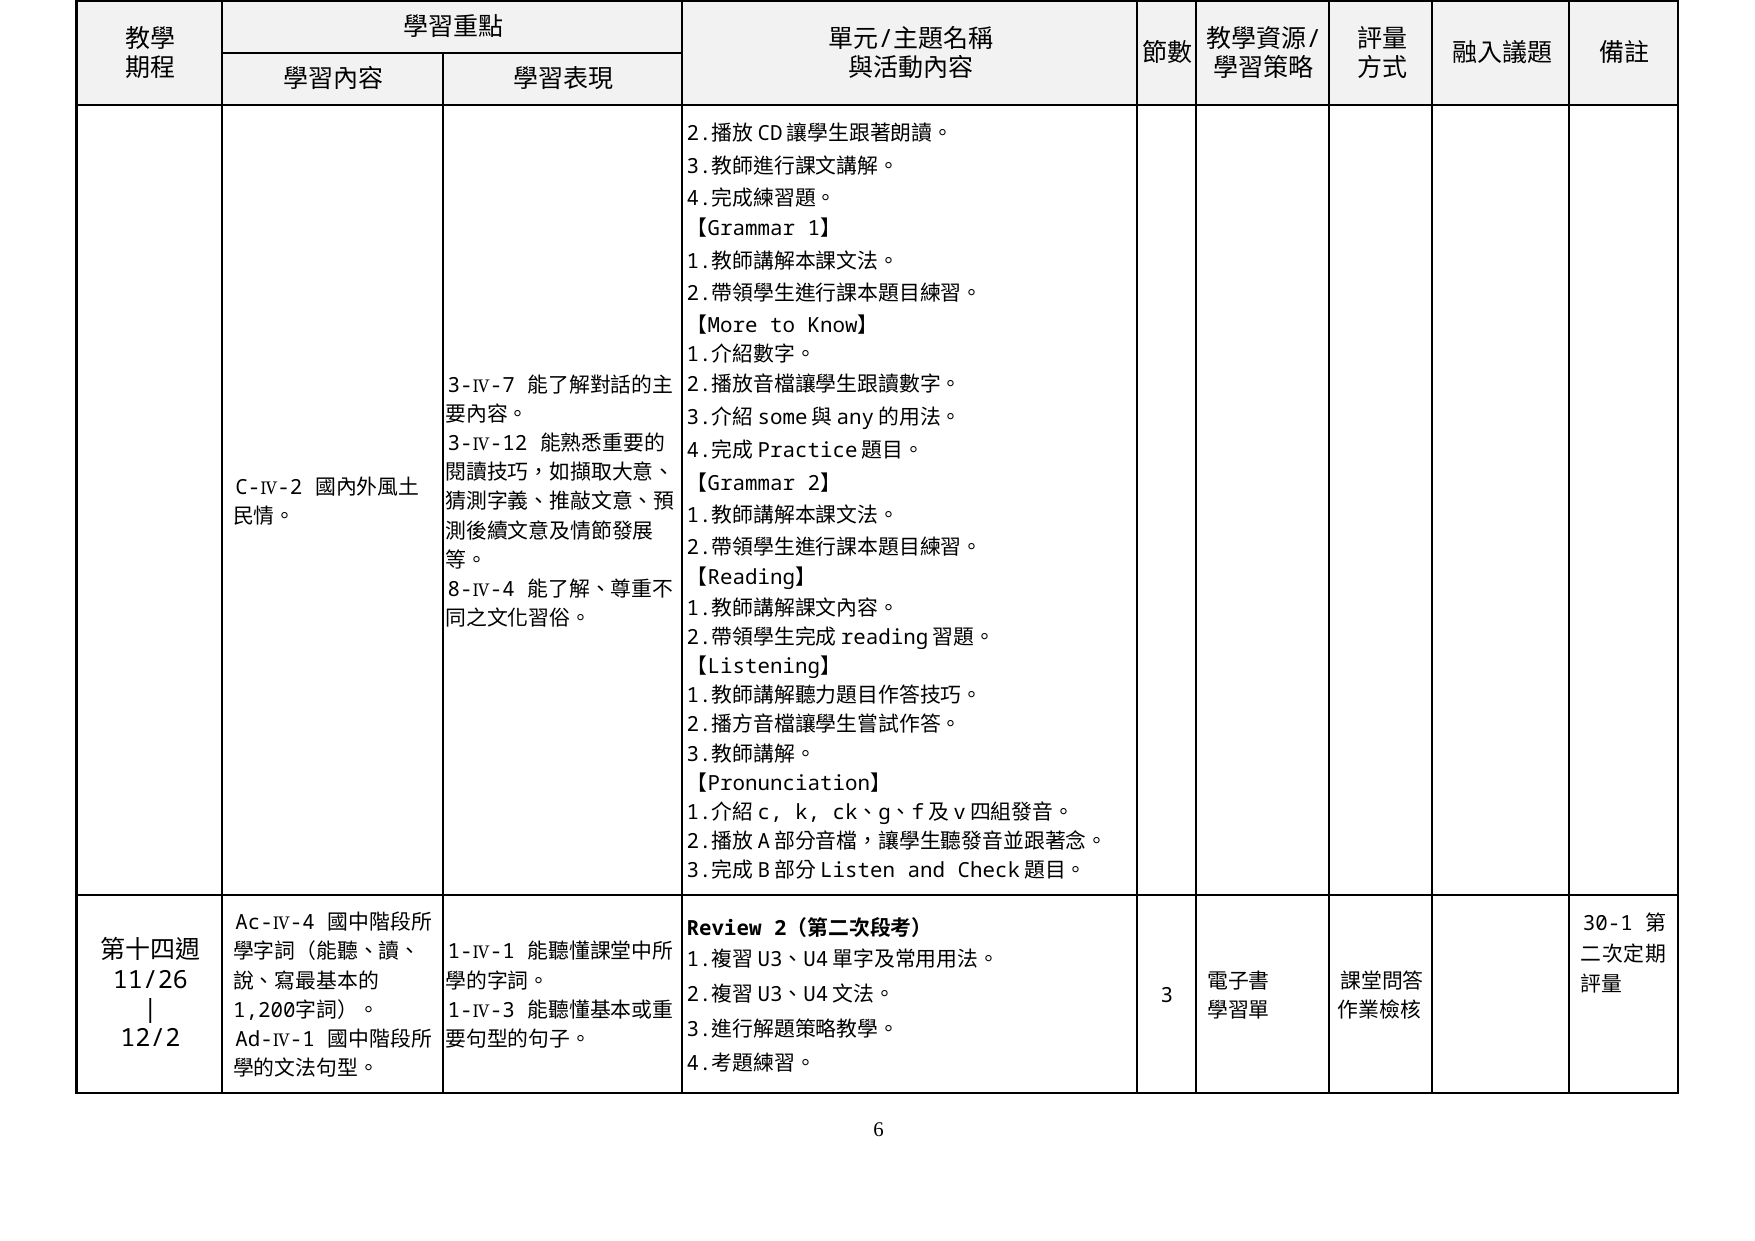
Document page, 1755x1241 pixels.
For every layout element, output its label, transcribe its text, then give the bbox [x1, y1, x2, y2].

table_cell Ac-Ⅳ-4 國中階段所學字詞（能聽、讀、說、寫最基本的1,200字詞）。 Ad-Ⅳ-1 國中階段所學的文法句型。 [223, 896, 442, 1092]
table_cell 30-1第二次定期評量 [1570, 896, 1677, 1092]
table_header 單元/主題名稱 與活動內容 [683, 2, 1136, 104]
table_cell [1138, 106, 1195, 894]
table_cell C-Ⅳ-2 國內外風土民情。 [223, 106, 442, 894]
table_cell [1433, 106, 1568, 894]
table_header 節數 [1138, 2, 1195, 104]
table_cell 課堂問答 作業檢核 [1330, 896, 1431, 1092]
table_header 備註 [1570, 2, 1677, 104]
table_cell 3-Ⅳ-7 能了解對話的主要內容。 3-Ⅳ-12 能熟悉重要的閱讀技巧，如擷取大意、猜測字義、推敲文意、預測後續文意及情節發展等。 8-Ⅳ-4 能了解、尊重不同之文化習俗。 [444, 106, 681, 894]
table_cell [1570, 106, 1677, 894]
table_cell 第十四週 11/26 | 12/2 [78, 896, 221, 1092]
table_header 教學 期程 [78, 2, 221, 104]
table_cell [78, 106, 221, 894]
table_cell [1197, 106, 1328, 894]
table_cell [1330, 106, 1431, 894]
table_header 評量 方式 [1330, 2, 1431, 104]
table_cell 3 [1138, 896, 1195, 1092]
table_cell 學習內容 [223, 54, 442, 104]
table_header 學習重點 [223, 2, 681, 52]
table_header 教學資源/ 學習策略 [1197, 2, 1328, 104]
table_cell Review 2（第二次段考） 1.複習U3、U4單字及常用用法。 2.複習U3、U4文法。 3.進行解題策略教學。 4.考題練習。 [683, 896, 1136, 1092]
table_cell [1433, 896, 1568, 1092]
table_cell 1-Ⅳ-1 能聽懂課堂中所學的字詞。 1-Ⅳ-3 能聽懂基本或重要句型的句子。 [444, 896, 681, 1092]
table_header 融入議題 [1433, 2, 1568, 104]
table_cell 電子書 學習單 [1197, 896, 1328, 1092]
table_cell 學習表現 [444, 54, 681, 104]
table_cell 2.播放CD讓學生跟著朗讀。 3.教師進行課文講解。 4.完成練習題。 【Grammar 1】 1.教師講解本課文法。 2.帶領學生進行課本題目練習。 【More to Know】 1.介紹數字。 2.播放音檔讓學生跟讀數字。 3.介紹some與any的用法。 4.完成Practice題目。 【Grammar 2】 1.教師講解本課文法。 2.帶領學生進行課本題目練習。 【Reading】 1.教師講解課文內容。 2.帶領學生完成reading習題。 【Listening】 1.教師講解聽力題目作答技巧。 2.播方音檔讓學生嘗試作答。 3.教師講解。 【Pronunciation】 1.介紹c, k, ck、g、f及v四組發音。 2.播放A部分音檔，讓學生聽發音並跟著念。 3.完成B部分Listen and Check題目。 [683, 106, 1136, 894]
